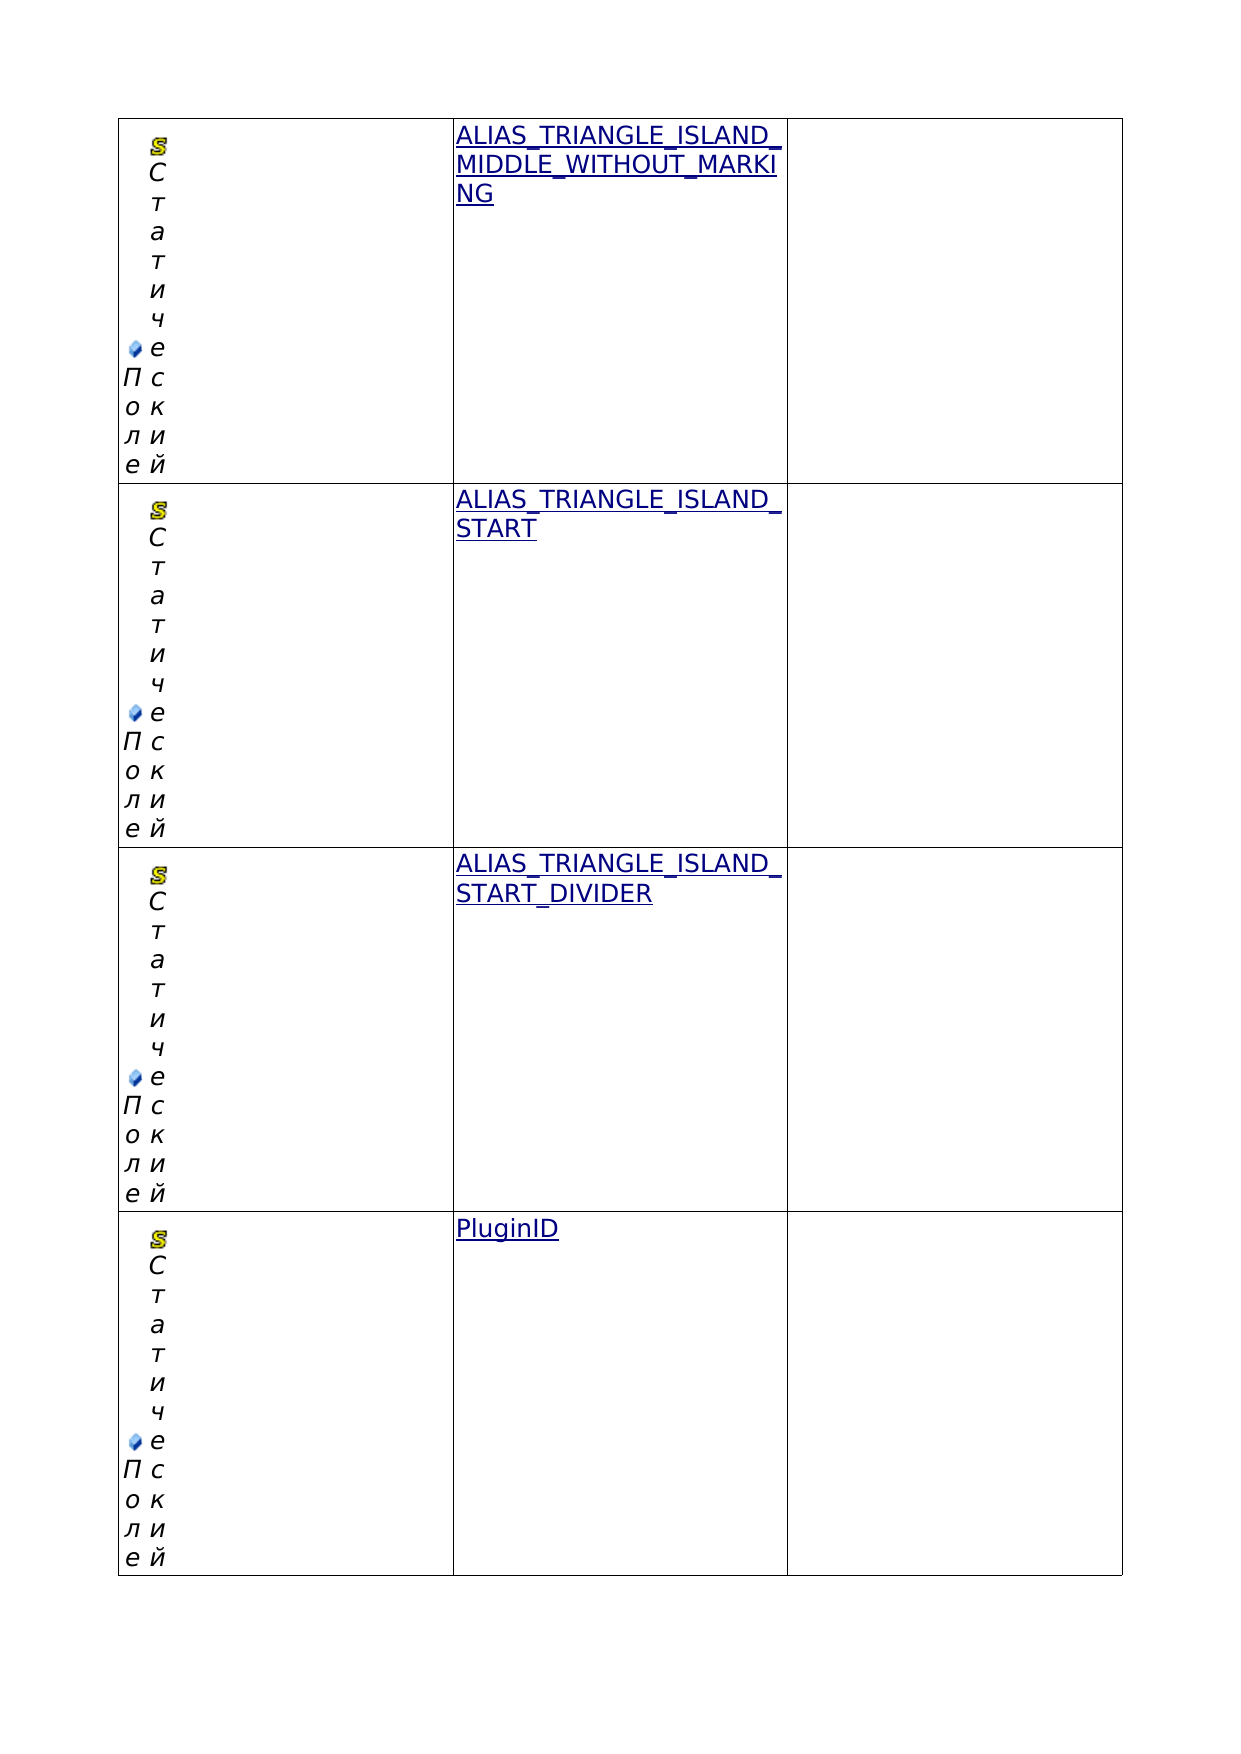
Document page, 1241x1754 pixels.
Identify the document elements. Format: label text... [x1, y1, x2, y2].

table_cell [119, 484, 453, 847]
picture [146, 862, 172, 888]
picture [121, 1066, 146, 1092]
table_cell [788, 484, 1122, 847]
picture [121, 1430, 146, 1456]
picture [146, 133, 172, 159]
picture [121, 337, 146, 363]
table_cell [119, 848, 453, 1211]
picture [146, 497, 172, 523]
table_cell [119, 1212, 453, 1575]
table_cell PluginID [454, 1212, 787, 1575]
table_cell [788, 848, 1122, 1211]
picture [146, 1226, 172, 1252]
table_cell [119, 119, 453, 482]
picture [121, 702, 146, 727]
table_cell [788, 119, 1122, 482]
table_cell ALIAS_TRIANGLE_ISLAND_START [454, 484, 787, 847]
table_cell ALIAS_TRIANGLE_ISLAND_MIDDLE_WITHOUT_MARKING [454, 119, 787, 482]
table_cell [788, 1212, 1122, 1575]
table_cell ALIAS_TRIANGLE_ISLAND_START_DIVIDER [454, 848, 787, 1211]
